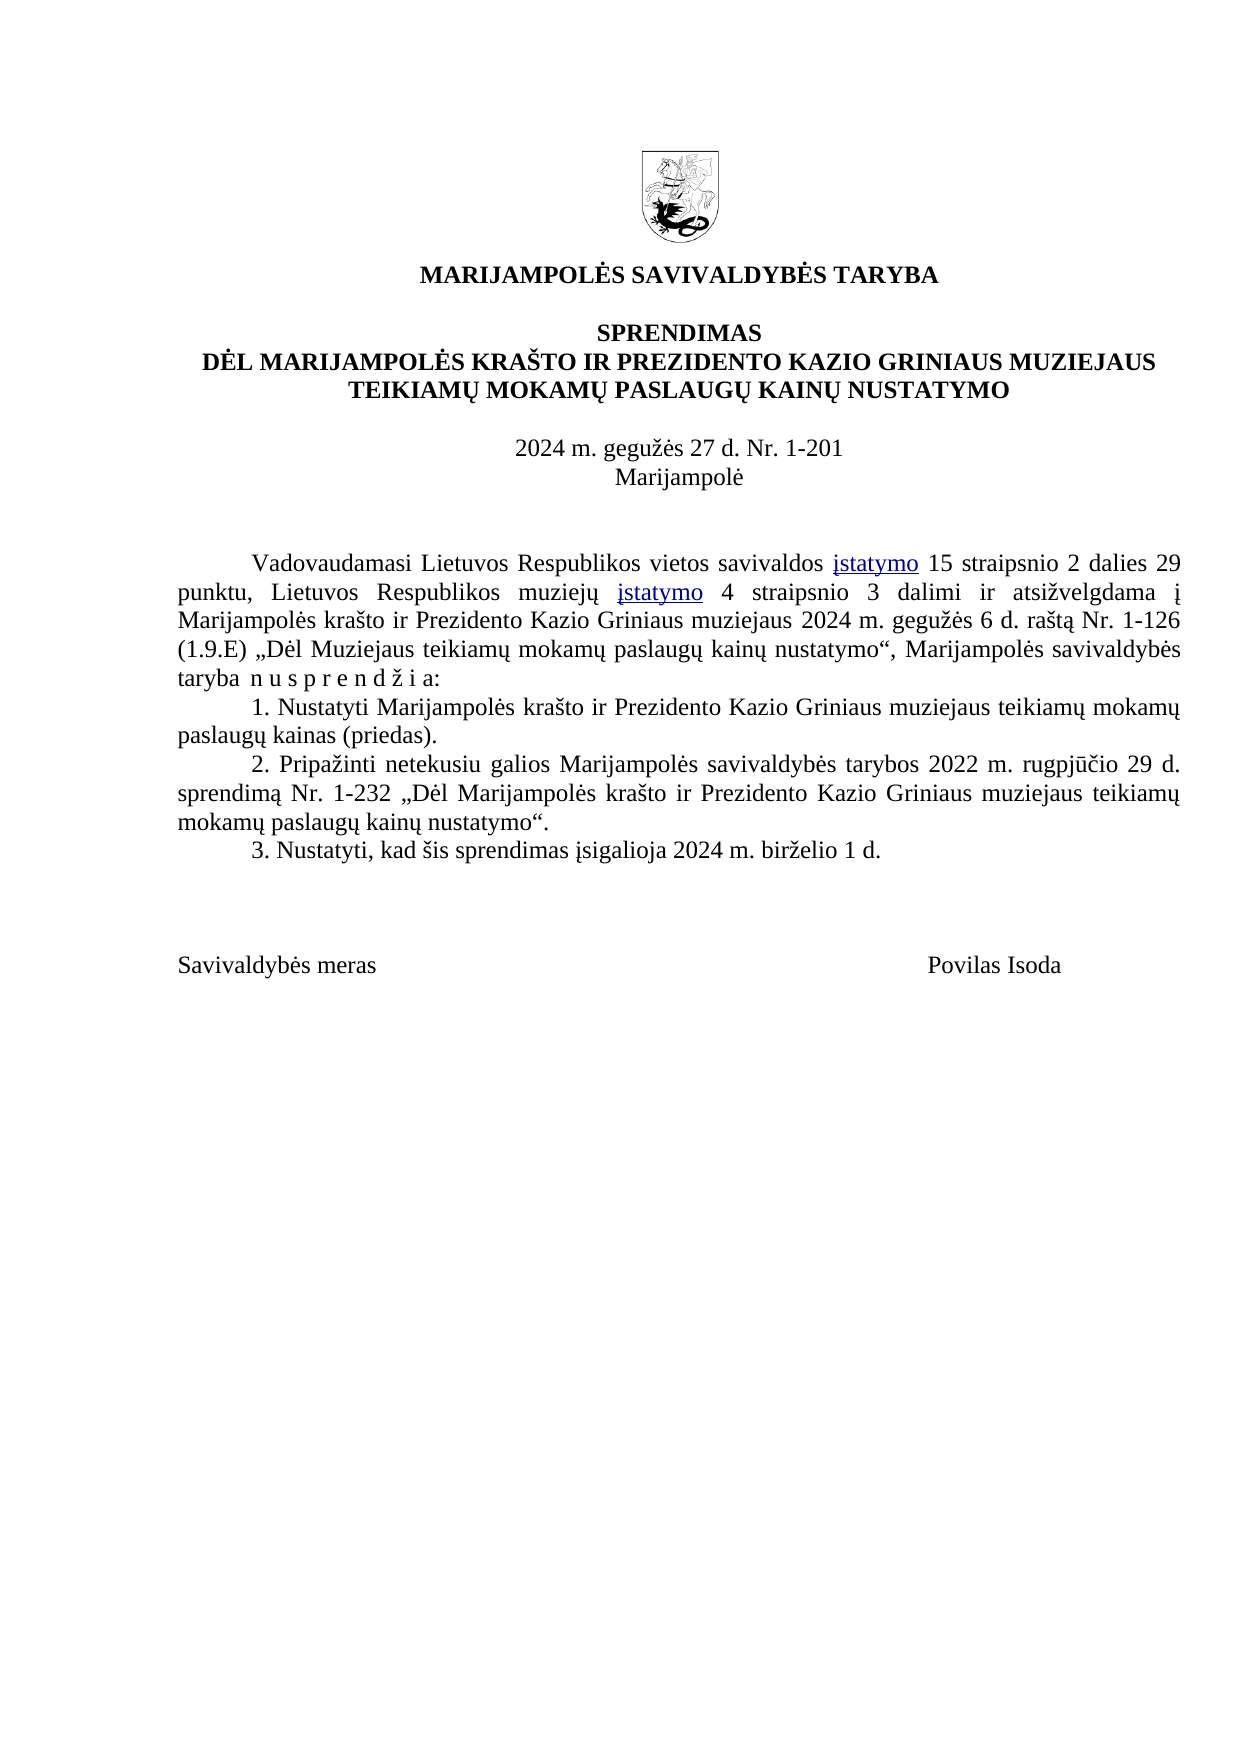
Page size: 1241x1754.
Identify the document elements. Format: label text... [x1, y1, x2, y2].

text SPRENDIMAS [177, 318, 1181, 347]
text DĖL MARIJAMPOLĖS KRAŠTO IR PREZIDENTO KAZIO GRINIAUS MUZIEJAUS TEIKIAMŲ MOKAMŲ PASLAUGŲ KAINŲ NUSTATYMO [177, 347, 1181, 404]
text 1. Nustatyti Marijampolės krašto ir Prezidento Kazio Griniaus muziejaus teikiamų mokamų paslaugų kainas (priedas). [177, 692, 1181, 749]
text 2. Pripažinti netekusiu galios Marijampolės savivaldybės tarybos 2022 m. rugpjūčio 29 d. sprendimą Nr. 1-232 „Dėl Marijampolės krašto ir Prezidento Kazio Griniaus muziejaus teikiamų mokamų paslaugų kainų nustatymo“. [177, 749, 1181, 835]
text 2024 m. gegužės 27 d. Nr. 1-201 [177, 433, 1181, 462]
text 3. Nustatyti, kad šis sprendimas įsigalioja 2024 m. birželio 1 d. [177, 835, 1181, 864]
text MARIJAMPOLĖS SAVIVALDYBĖS TARYBA [177, 260, 1181, 289]
text Marijampolė [177, 462, 1181, 490]
text Savivaldybės meras Povilas Isoda [177, 950, 1181, 979]
text Vadovaudamasi Lietuvos Respublikos vietos savivaldos įstatymo 15 straipsnio 2 dalies 29 punktu, Lietuvos Respublikos muziejų įstatymo 4 straipsnio 3 dalimi ir atsižvelgdama į Marijampolės krašto ir Prezidento Kazio Griniaus muziejaus 2024 m. gegužės 6 d. raštą Nr. 1-126 (1.9.E) „Dėl Muziejaus teikiamų mokamų paslaugų kainų nustatymo“, Marijampolės savivaldybės taryba nusprendžia: [177, 548, 1181, 692]
